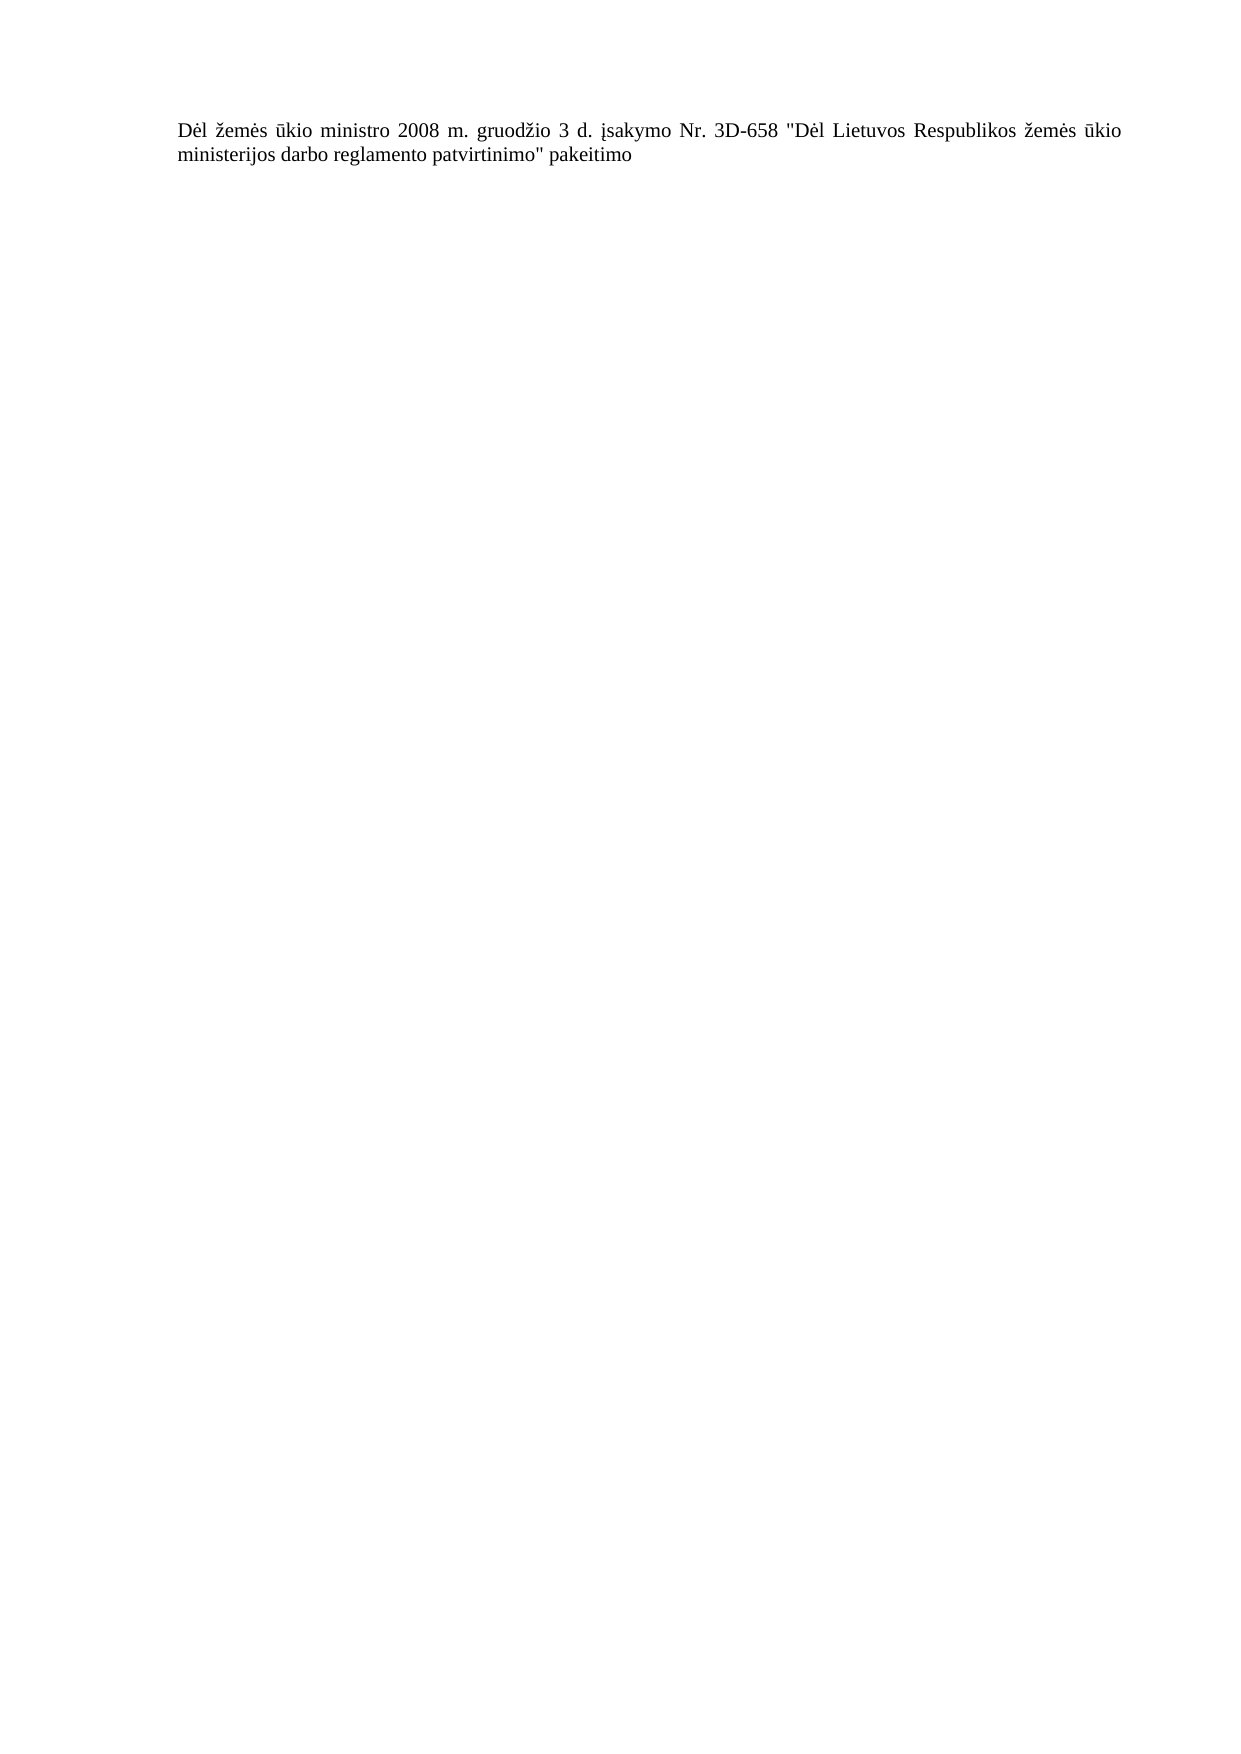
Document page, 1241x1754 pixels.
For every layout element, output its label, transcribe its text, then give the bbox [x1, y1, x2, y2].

text Dėl žemės ūkio ministro 2008 m. gruodžio 3 d. įsakymo Nr. 3D-658 "Dėl Lietuvos Respublikos žemės ūkio ministerijos darbo reglamento patvirtinimo" pakeitimo [177, 118, 1122, 166]
